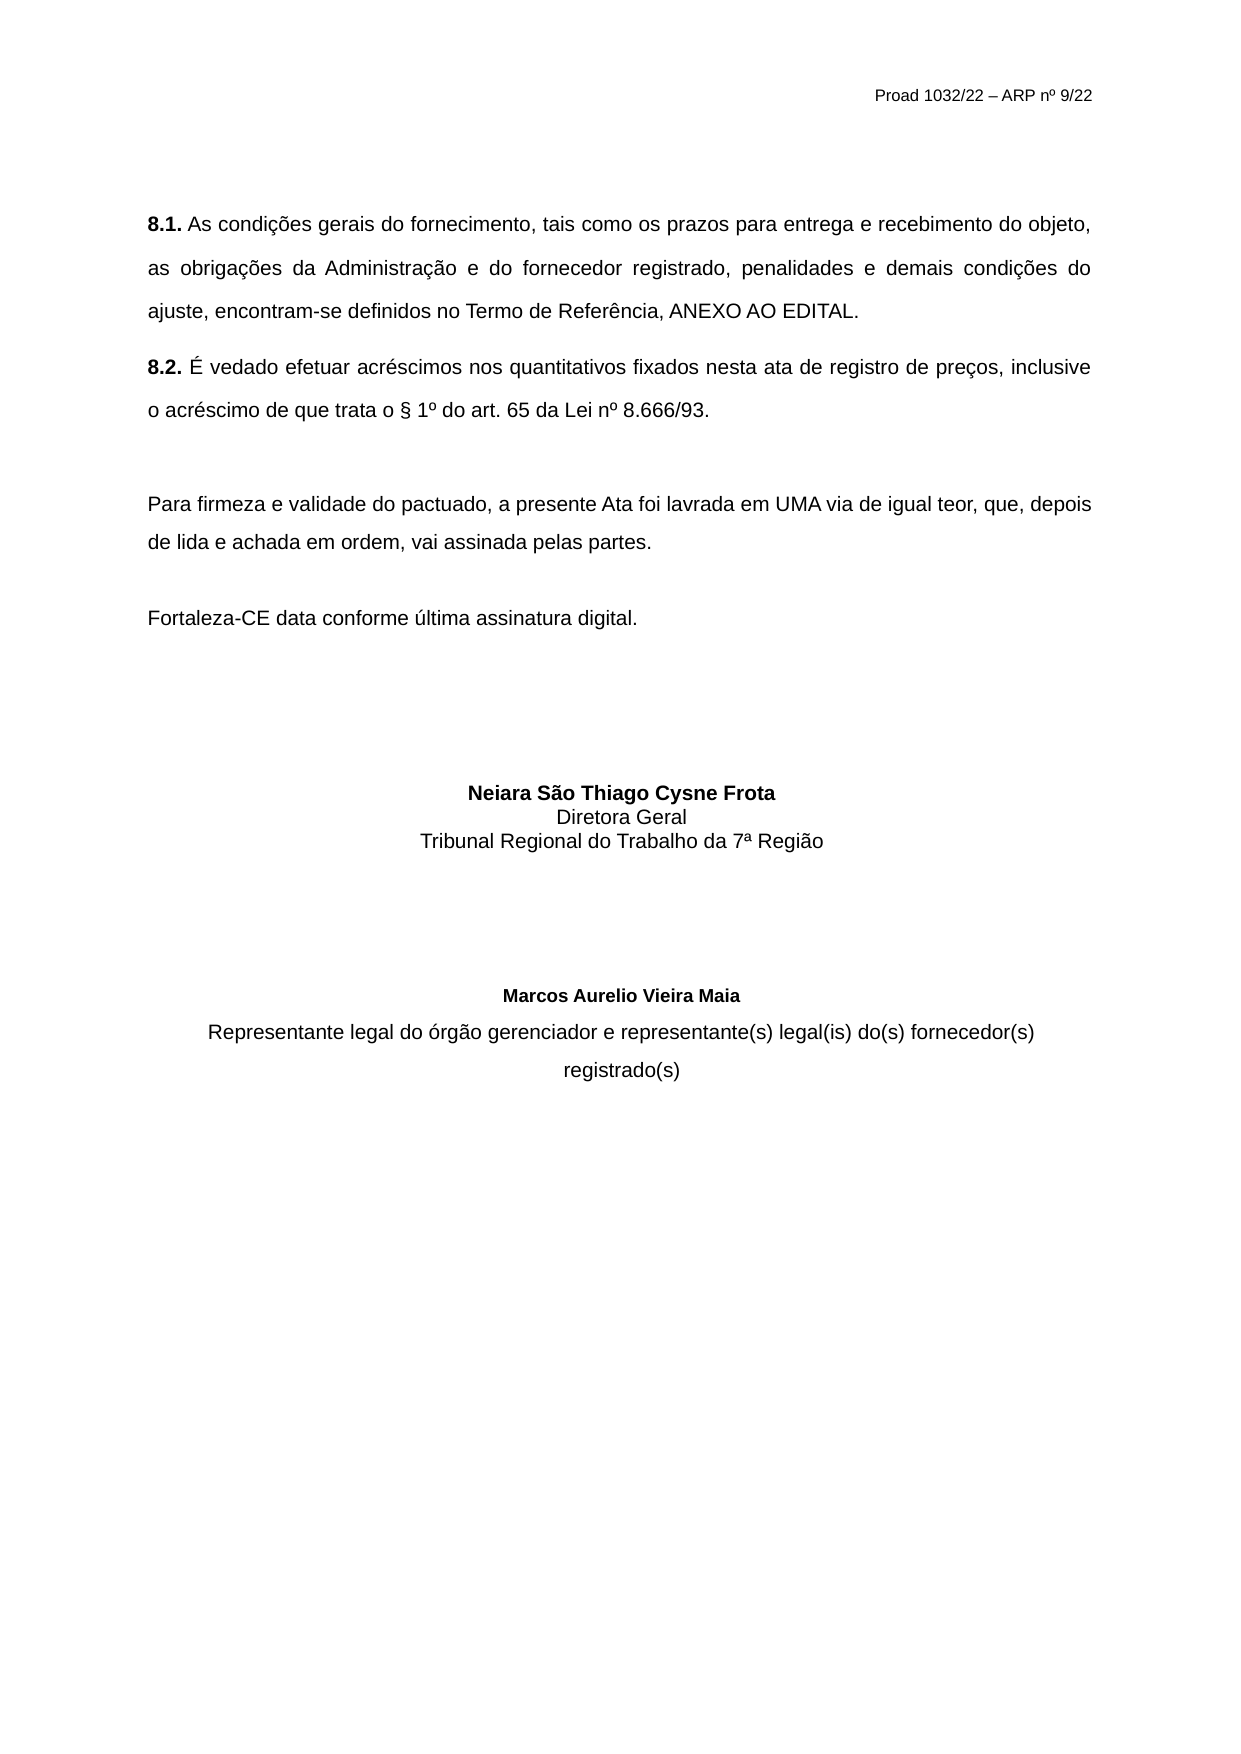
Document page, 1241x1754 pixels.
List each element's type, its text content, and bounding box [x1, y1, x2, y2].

text Tribunal Regional do Trabalho da 7ª Região [148, 828, 1096, 852]
text Diretora Geral [148, 804, 1096, 828]
subtitle Para firmeza e validade do pactuado, a presente Ata foi lavrada em UMA via de igual teor, que, depois de lida e achada em ordem, vai assinada pelas partes. [147, 478, 1094, 554]
subtitle Marcos Aurelio Vieira Maia [147, 972, 1096, 1006]
text Neiara São Thiago Cysne Frota [148, 781, 1096, 804]
subtitle 8.1. As condições gerais do fornecimento, tais como os prazos para entrega e recebimento do objeto, as obrigações da Administração e do fornecedor registrado, penalidades e demais condições do ajuste, encontram-se definidos no Termo de Referência, ANEXO AO EDITAL. [147, 198, 1092, 323]
subtitle Fortaleza-CE data conforme última assinatura digital. [147, 591, 1096, 629]
subtitle 8.2. É vedado efetuar acréscimos nos quantitativos fixados nesta ata de registro de preços, inclusive o acréscimo de que trata o § 1º do art. 65 da Lei nº 8.666/93. [147, 341, 1092, 422]
subtitle Representante legal do órgão gerenciador e representante(s) legal(is) do(s) fornecedor(s) registrado(s) [147, 1006, 1096, 1082]
